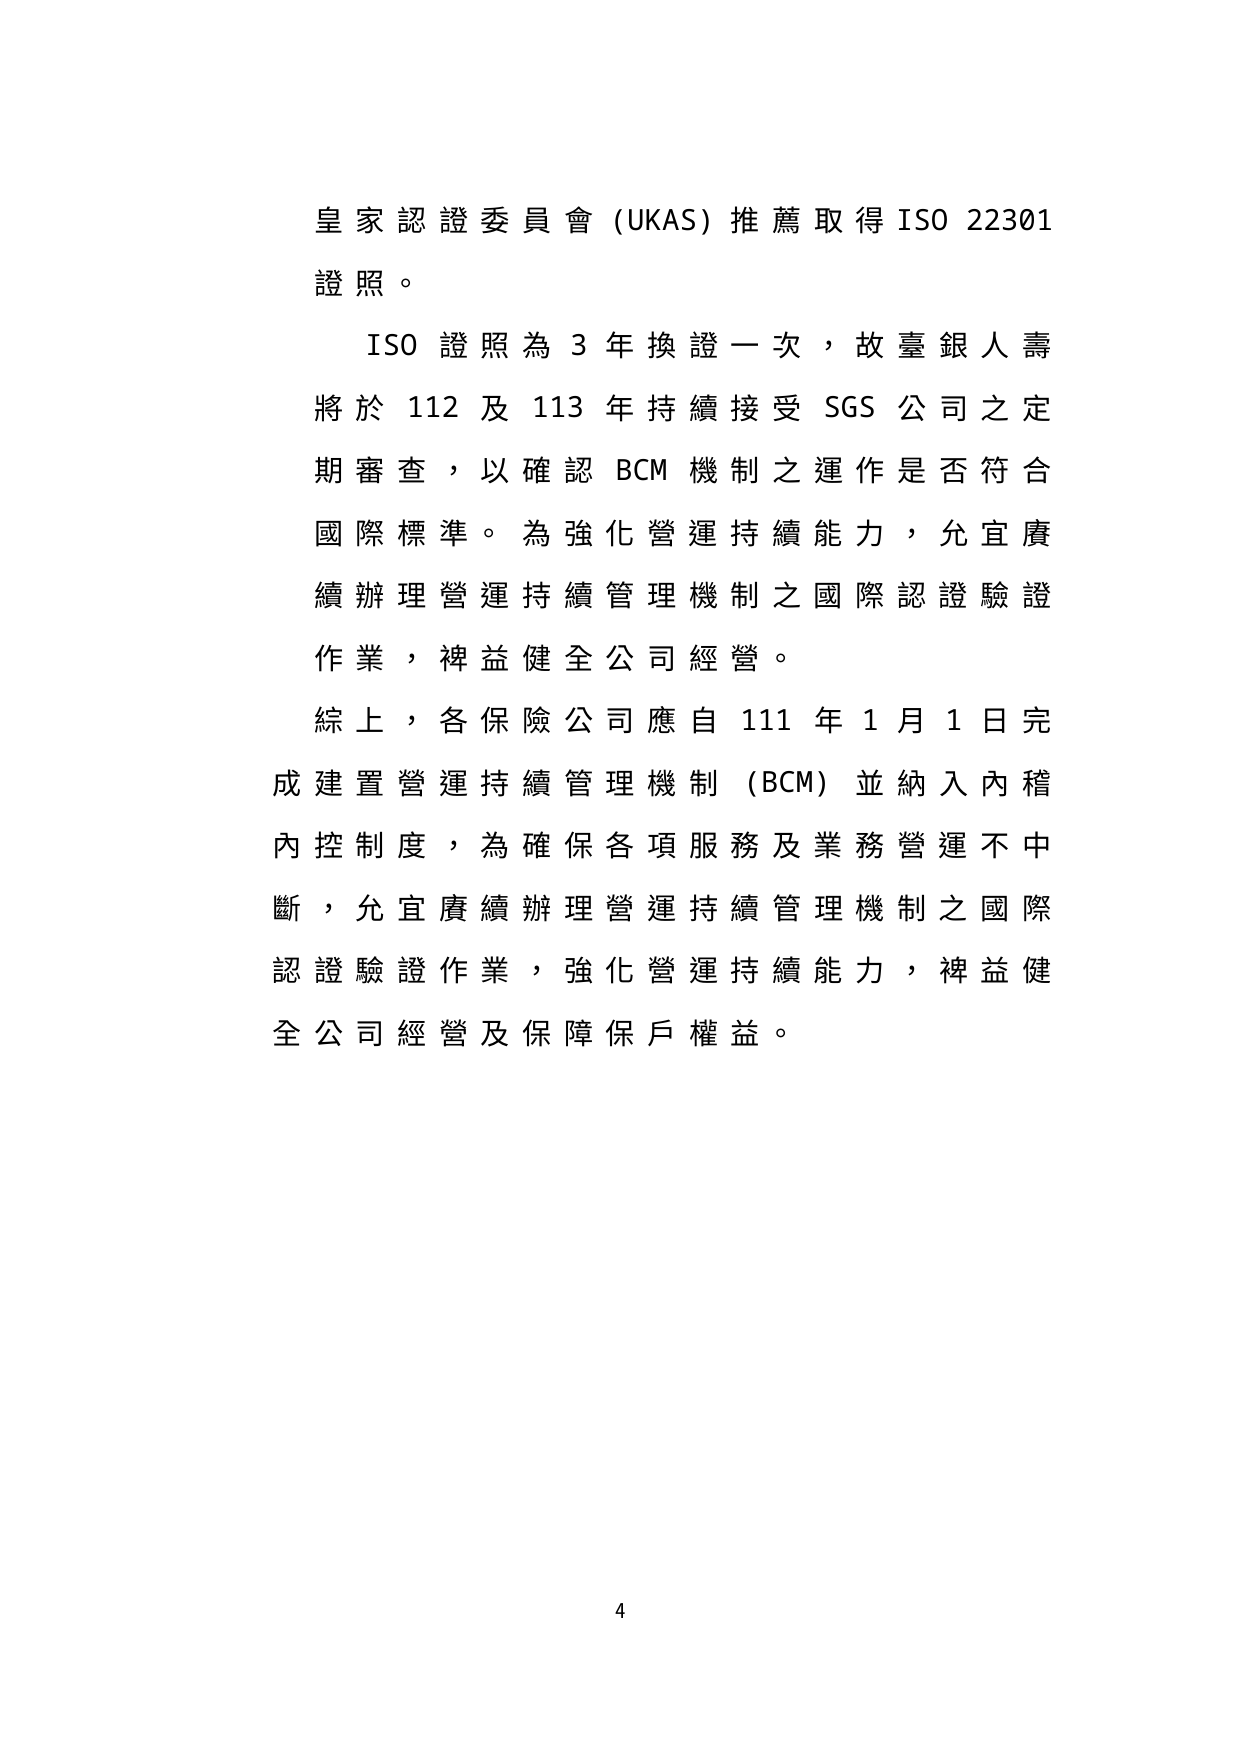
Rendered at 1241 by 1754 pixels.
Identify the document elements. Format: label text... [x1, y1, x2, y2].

text 參據臺銀人壽說明，為主管機關之規定建置營運持續管理機制，已完成公開招標，由專案顧問協助執行導入營運持續管理機制，並已訂定「營運持續管理辦法」及「營運持續管理要點」，建立該公司營運持續管理機制。臺銀人壽係以通過國際認證(ISO 22301)為目標，已於111年9月完成第三方驗證機構(臺灣檢驗科技公司，SGS)實際驗證查核，後續將由SGS向英國皇家認證委員會(UKAS)推薦取得ISO 22301證照。 [271, 177, 1058, 302]
text 綜上，各保險公司應自111年1月1日完成建置營運持續管理機制(BCM)並納入內稽內控制度，為確保各項服務及業務營運不中斷，允宜賡續辦理營運持續管理機制之國際認證驗證作業，強化營運持續能力，裨益健全公司經營及保障保戶權益。 [242, 677, 1058, 1052]
text ISO證照為3年換證一次，故臺銀人壽將於112及113年持續接受SGS公司之定期審查，以確認BCM機制之運作是否符合國際標準。為強化營運持續能力，允宜賡續辦理營運持續管理機制之國際認證驗證作業，裨益健全公司經營。 [271, 302, 1058, 677]
